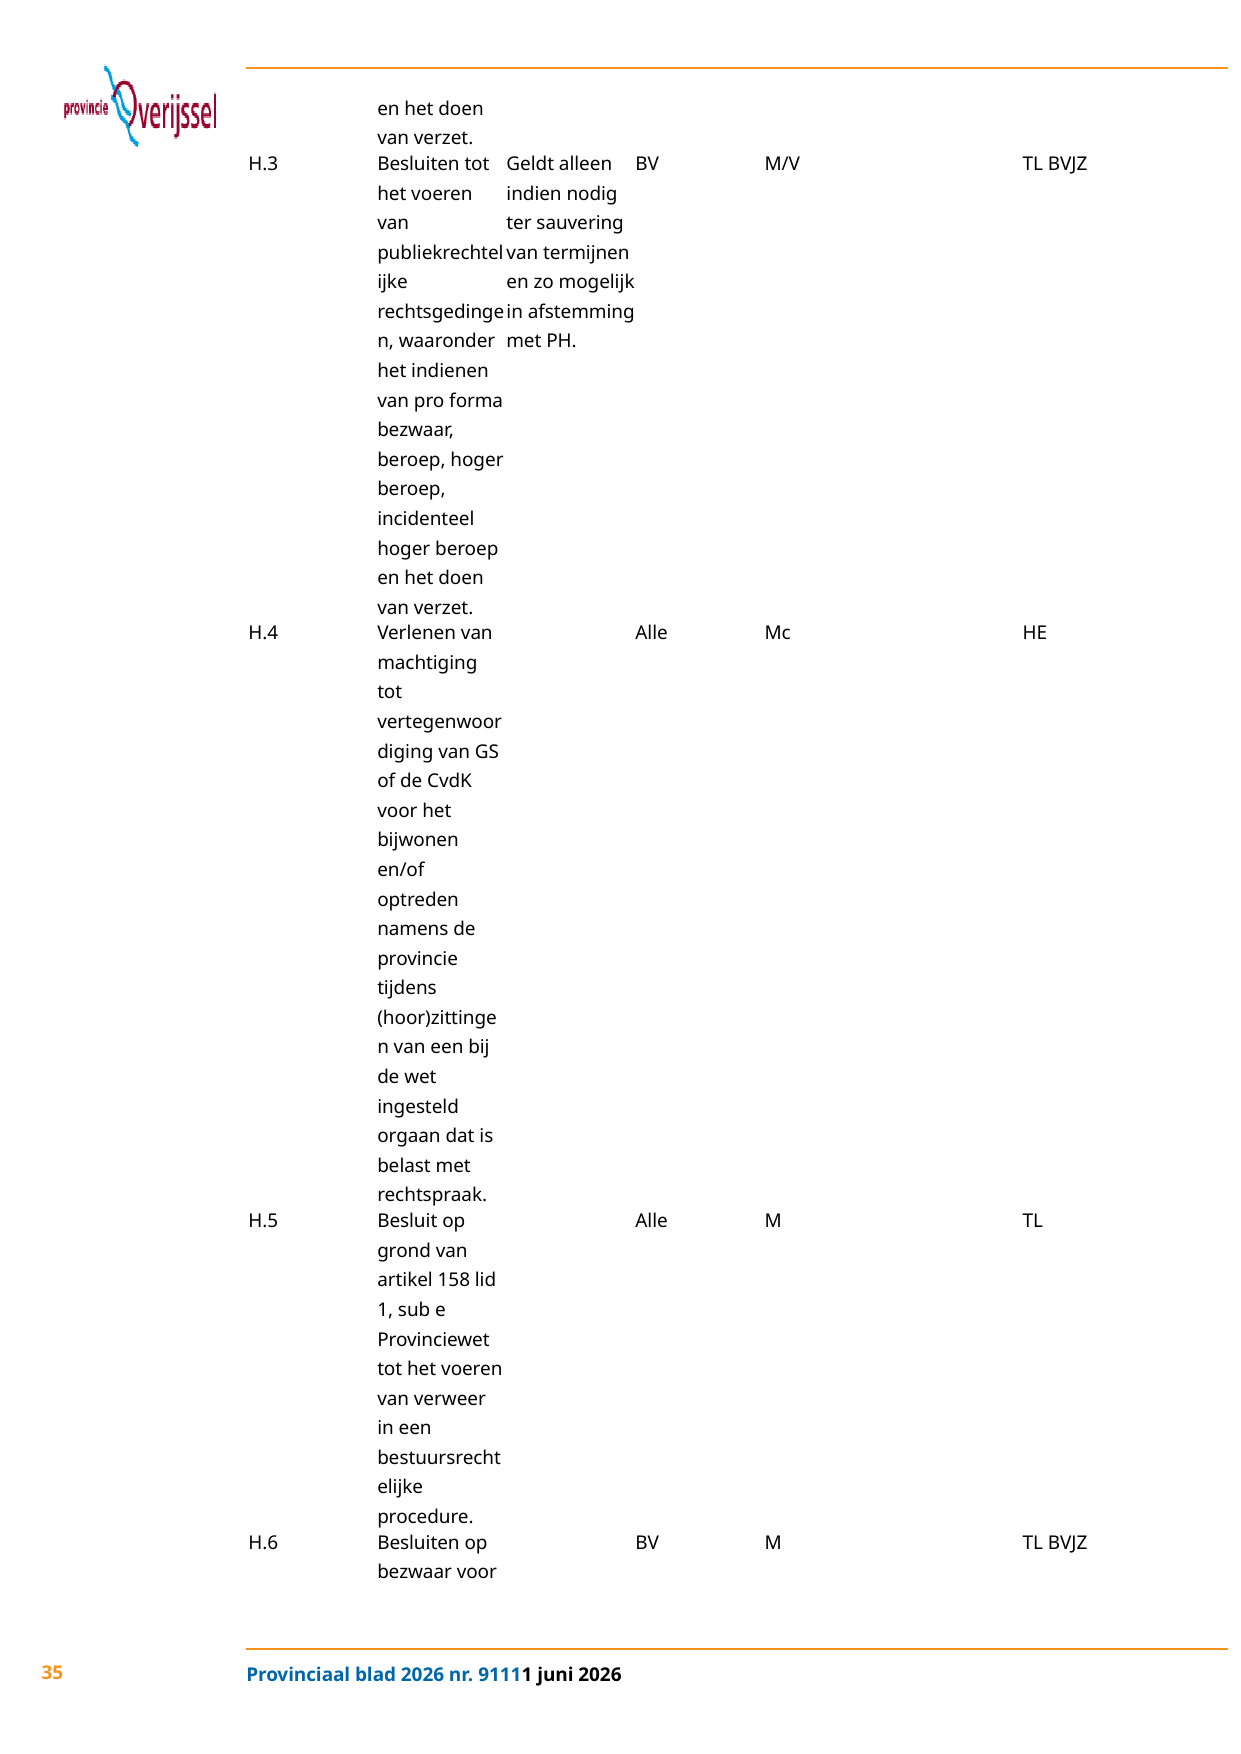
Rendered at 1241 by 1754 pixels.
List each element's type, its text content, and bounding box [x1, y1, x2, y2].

table_cell Verlenen van machtiging tot vertegenwoordiging van GS of de CvdK voor het bijwonen en/of optreden namens de provincie tijdens (hoor)zittingen van een bij de wet ingesteld orgaan dat is belast met rechtspraak. [377, 620, 506, 1207]
table_cell M/V [764, 150, 893, 619]
table_cell [506, 1208, 635, 1529]
table_cell HE [1023, 620, 1152, 1207]
table_cell Besluiten tot het voeren van publiekrechtelijke rechtsgedingen, waaronder het indienen van pro forma bezwaar, beroep, hoger beroep, incidenteel hoger beroep en het doen van verzet. [377, 150, 506, 619]
table_cell [894, 620, 1022, 1207]
table_cell [1023, 95, 1152, 150]
table_cell [248, 95, 377, 150]
table_cell H.5 [248, 1208, 377, 1529]
table_cell M [764, 1208, 893, 1529]
table_cell [894, 150, 1022, 619]
table_cell [506, 1529, 635, 1584]
table_cell [894, 95, 1022, 150]
table_cell H.3 [248, 150, 377, 619]
table_cell H.6 [248, 1529, 377, 1584]
table_cell BV [635, 1529, 764, 1584]
table_cell Alle [635, 620, 764, 1207]
table_cell en het doen van verzet. [377, 95, 506, 150]
table_cell [894, 1529, 1022, 1584]
picture [41, 47, 231, 172]
table_cell TL BVJZ [1023, 1529, 1152, 1584]
table_cell Besluiten op bezwaar voor [377, 1529, 506, 1584]
table_cell [506, 95, 635, 150]
table_cell Besluit op grond van artikel 158 lid 1, sub e Provinciewet tot het voeren van verweer in een bestuursrechtelijke procedure. [377, 1208, 506, 1529]
table_cell H.4 [248, 620, 377, 1207]
table_cell Mc [764, 620, 893, 1207]
table_cell [506, 620, 635, 1207]
table_cell [894, 1208, 1022, 1529]
table_cell Geldt alleen indien nodig ter sauvering van termijnen en zo mogelijk in afstemming met PH. [506, 150, 635, 619]
table_cell [764, 95, 893, 150]
table_cell [635, 95, 764, 150]
table_cell M [764, 1529, 893, 1584]
table_cell BV [635, 150, 764, 619]
table_cell TL BVJZ [1023, 150, 1152, 619]
table_cell Alle [635, 1208, 764, 1529]
table_cell TL [1023, 1208, 1152, 1529]
